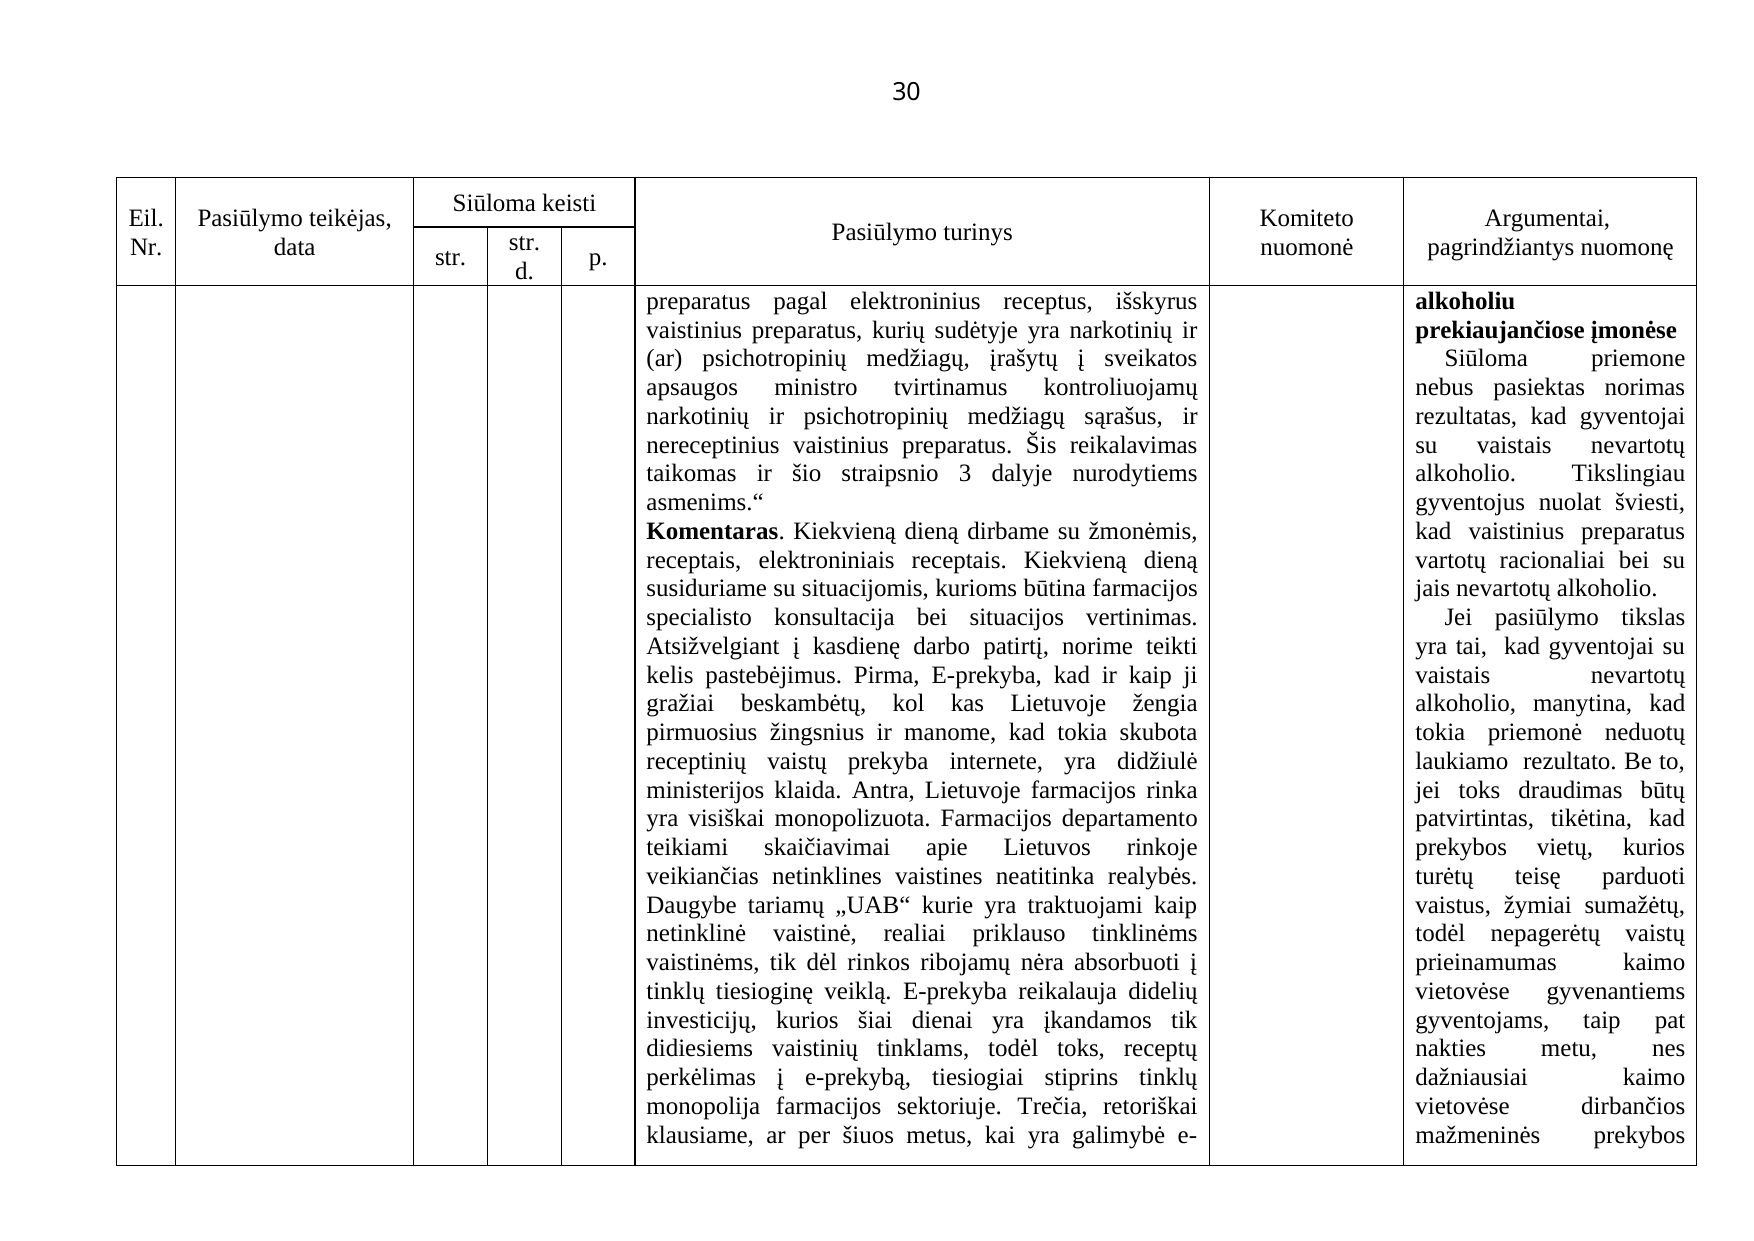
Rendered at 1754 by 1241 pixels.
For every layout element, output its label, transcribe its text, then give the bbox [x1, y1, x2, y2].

table_cell [117, 286, 175, 1165]
table_header Pasiūlymo teikėjas, data [176, 178, 413, 285]
table_header Komiteto nuomonė [1210, 178, 1403, 285]
table_cell [488, 286, 561, 1165]
table_cell str. d. [488, 228, 561, 285]
table_cell [562, 286, 634, 1165]
table_header Argumentai, pagrindžiantys nuomonę [1404, 178, 1696, 285]
table_cell preparatus pagal elektroninius receptus, išskyrus vaistinius preparatus, kurių sudėtyje yra narkotinių ir (ar) psichotropinių medžiagų, įrašytų į sveikatos apsaugos ministro tvirtinamus kontroliuojamų narkotinių ir psichotropinių medžiagų sąrašus, ir nereceptinius vaistinius preparatus. Šis reikalavimas taikomas ir šio straipsnio 3 dalyje nurodytiems asmenims.“ Komentaras. Kiekvieną dieną dirbame su žmonėmis, receptais, elektroniniais receptais. Kiekvieną dieną susiduriame su situacijomis, kurioms būtina farmacijos specialisto konsultacija bei situacijos vertinimas. Atsižvelgiant į kasdienę darbo patirtį, norime teikti kelis pastebėjimus. Pirma, E-prekyba, kad ir kaip ji gražiai beskambėtų, kol kas Lietuvoje žengia pirmuosius žingsnius ir manome, kad tokia skubota receptinių vaistų prekyba internete, yra didžiulė ministerijos klaida. Antra, Lietuvoje farmacijos rinka yra visiškai monopolizuota. Farmacijos departamento teikiami skaičiavimai apie Lietuvos rinkoje veikiančias netinklines vaistines neatitinka realybės. Daugybe tariamų „UAB“ kurie yra traktuojami kaip netinklinė vaistinė, realiai priklauso tinklinėms vaistinėms, tik dėl rinkos ribojamų nėra absorbuoti į tinklų tiesioginę veiklą. E-prekyba reikalauja didelių investicijų, kurios šiai dienai yra įkandamos tik didiesiems vaistinių tinklams, todėl toks, receptų perkėlimas į e-prekybą, tiesiogiai stiprins tinklų monopolija farmacijos sektoriuje. Trečia, retoriškai klausiame, ar per šiuos metus, kai yra galimybė e- [636, 286, 1209, 1165]
table_header Siūloma keisti [414, 178, 634, 226]
table_cell [1210, 286, 1403, 1165]
table_cell [414, 286, 487, 1165]
table_header Pasiūlymo turinys [636, 178, 1209, 285]
table_cell [176, 286, 413, 1165]
table_header Eil. Nr. [117, 178, 175, 285]
table_cell str. [414, 228, 487, 285]
table_cell alkoholiu prekiaujančiose įmonėse Siūloma priemone nebus pasiektas norimas rezultatas, kad gyventojai su vaistais nevartotų alkoholio. Tikslingiau gyventojus nuolat šviesti, kad vaistinius preparatus vartotų racionaliai bei su jais nevartotų alkoholio. Jei pasiūlymo tikslas yra tai, kad gyventojai su vaistais nevartotų alkoholio, manytina, kad tokia priemonė neduotų laukiamo rezultato. Be to, jei toks draudimas būtų patvirtintas, tikėtina, kad prekybos vietų, kurios turėtų teisę parduoti vaistus, žymiai sumažėtų, todėl nepagerėtų vaistų prieinamumas kaimo vietovėse gyvenantiems gyventojams, taip pat nakties metu, nes dažniausiai kaimo vietovėse dirbančios mažmeninės prekybos [1404, 286, 1696, 1165]
table_cell p. [562, 228, 634, 285]
